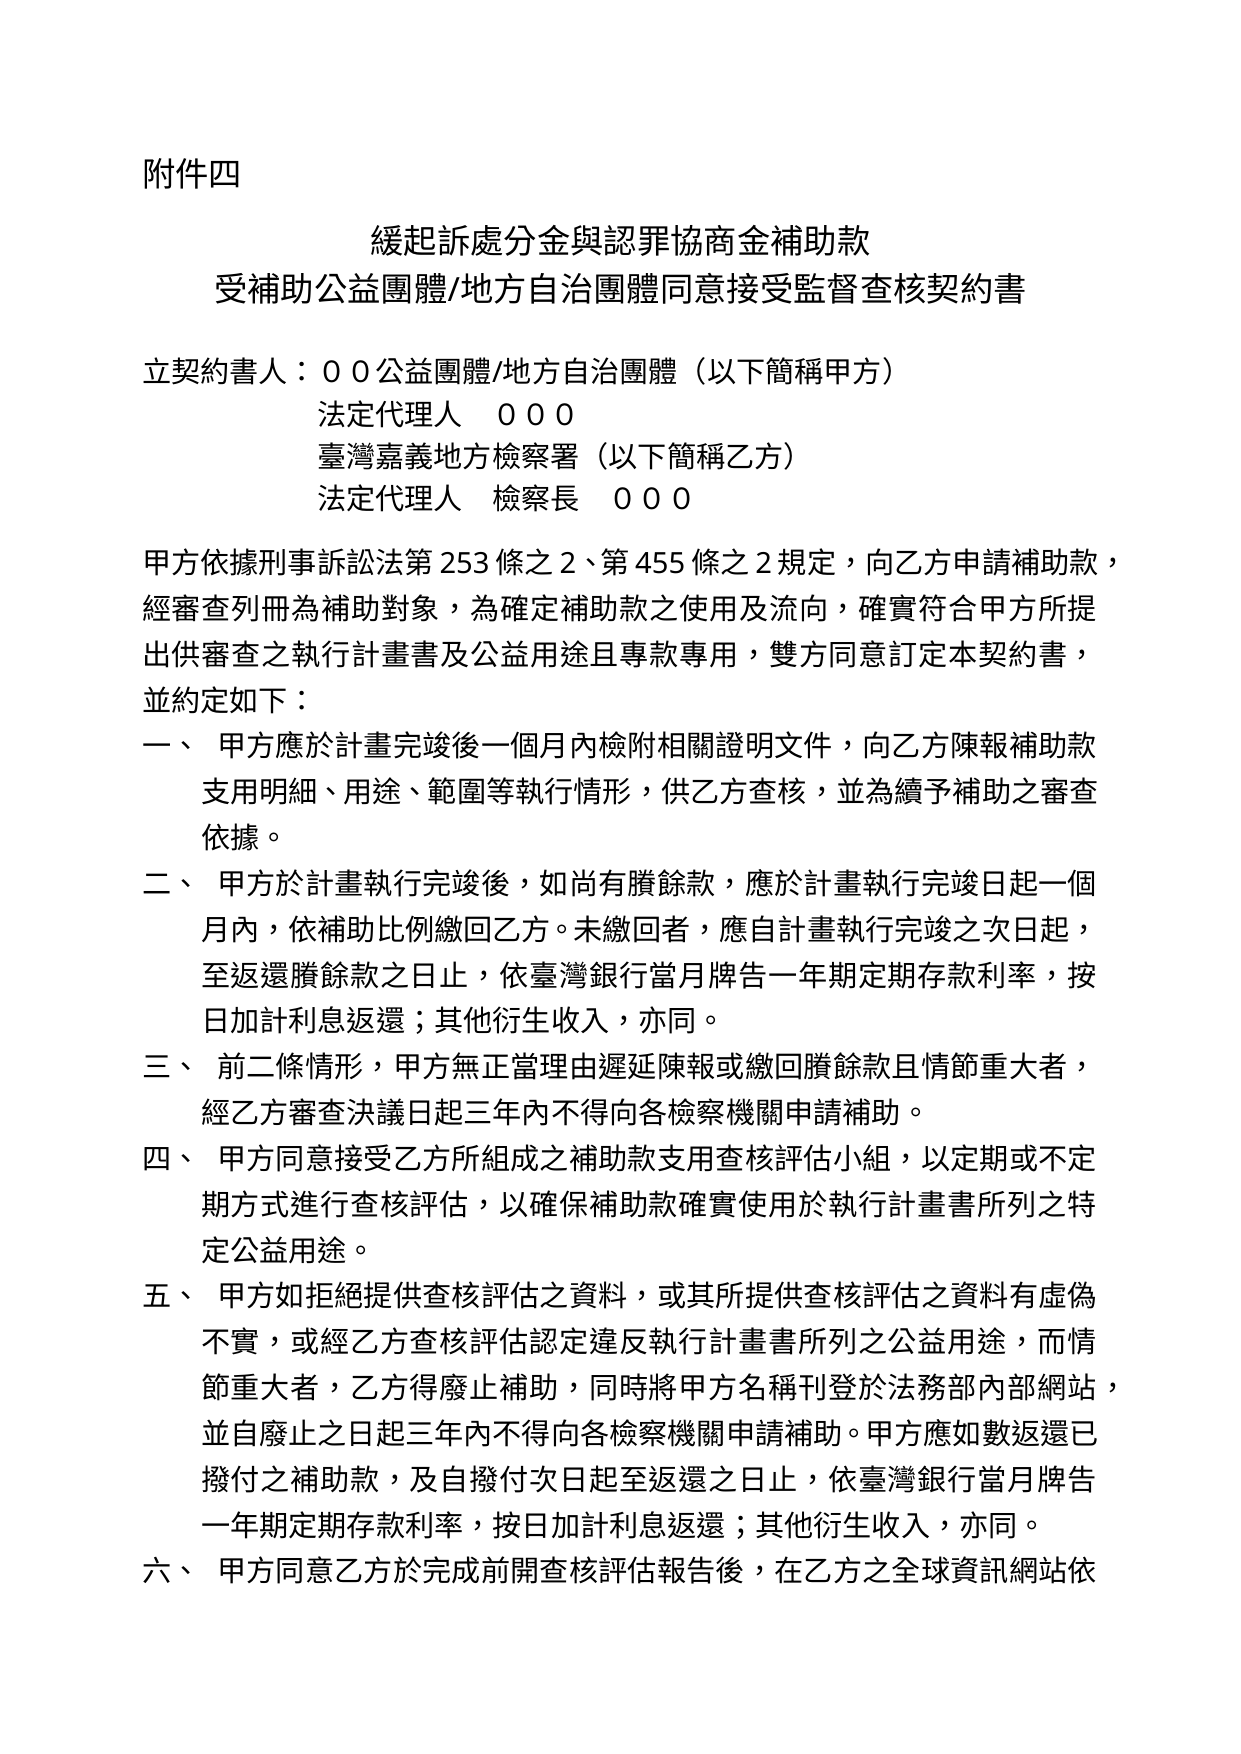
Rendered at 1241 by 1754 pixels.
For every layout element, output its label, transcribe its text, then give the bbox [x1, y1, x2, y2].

list 甲方同意乙方於完成前開查核評估報告後，在乙方之全球資訊網站依 [142, 1545, 1098, 1591]
text 法定代理人 ０００ [142, 391, 1098, 433]
list 甲方同意接受乙方所組成之補助款支用查核評估小組，以定期或不定期方式進行查核評估，以確保補助款確實使用於執行計畫書所列之特定公益用途。 [142, 1133, 1098, 1270]
text 受補助公益團體/地方自治團體同意接受監督查核契約書 [142, 263, 1098, 311]
text 甲方依據刑事訴訟法第253條之2、第455條之2規定，向乙方申請補助款，經審查列冊為補助對象，為確定補助款之使用及流向，確實符合甲方所提出供審查之執行計畫書及公益用途且專款專用，雙方同意訂定本契約書，並約定如下： [142, 537, 1098, 720]
text 臺灣嘉義地方檢察署（以下簡稱乙方） [142, 433, 1098, 476]
text 立契約書人：００公益團體/地方自治團體（以下簡稱甲方） [142, 349, 1098, 391]
list 甲方於計畫執行完竣後，如尚有賸餘款，應於計畫執行完竣日起一個月內，依補助比例繳回乙方。未繳回者，應自計畫執行完竣之次日起，至返還賸餘款之日止，依臺灣銀行當月牌告一年期定期存款利率，按日加計利息返還；其他衍生收入，亦同。 [142, 858, 1098, 1041]
text 附件四 [142, 148, 1098, 196]
text 緩起訴處分金與認罪協商金補助款 [142, 215, 1098, 263]
list 甲方應於計畫完竣後一個月內檢附相關證明文件，向乙方陳報補助款支用明細、用途、範圍等執行情形，供乙方查核，並為續予補助之審查依據。 [142, 720, 1098, 858]
list 前二條情形，甲方無正當理由遲延陳報或繳回賸餘款且情節重大者，經乙方審查決議日起三年內不得向各檢察機關申請補助。 [142, 1041, 1098, 1133]
text 法定代理人 檢察長 ０００ [142, 476, 1098, 518]
list 甲方如拒絕提供查核評估之資料，或其所提供查核評估之資料有虛偽不實，或經乙方查核評估認定違反執行計畫書所列之公益用途，而情節重大者，乙方得廢止補助，同時將甲方名稱刊登於法務部內部網站，並自廢止之日起三年內不得向各檢察機關申請補助。甲方應如數返還已撥付之補助款，及自撥付次日起至返還之日止，依臺灣銀行當月牌告一年期定期存款利率，按日加計利息返還；其他衍生收入，亦同。 [142, 1270, 1098, 1545]
